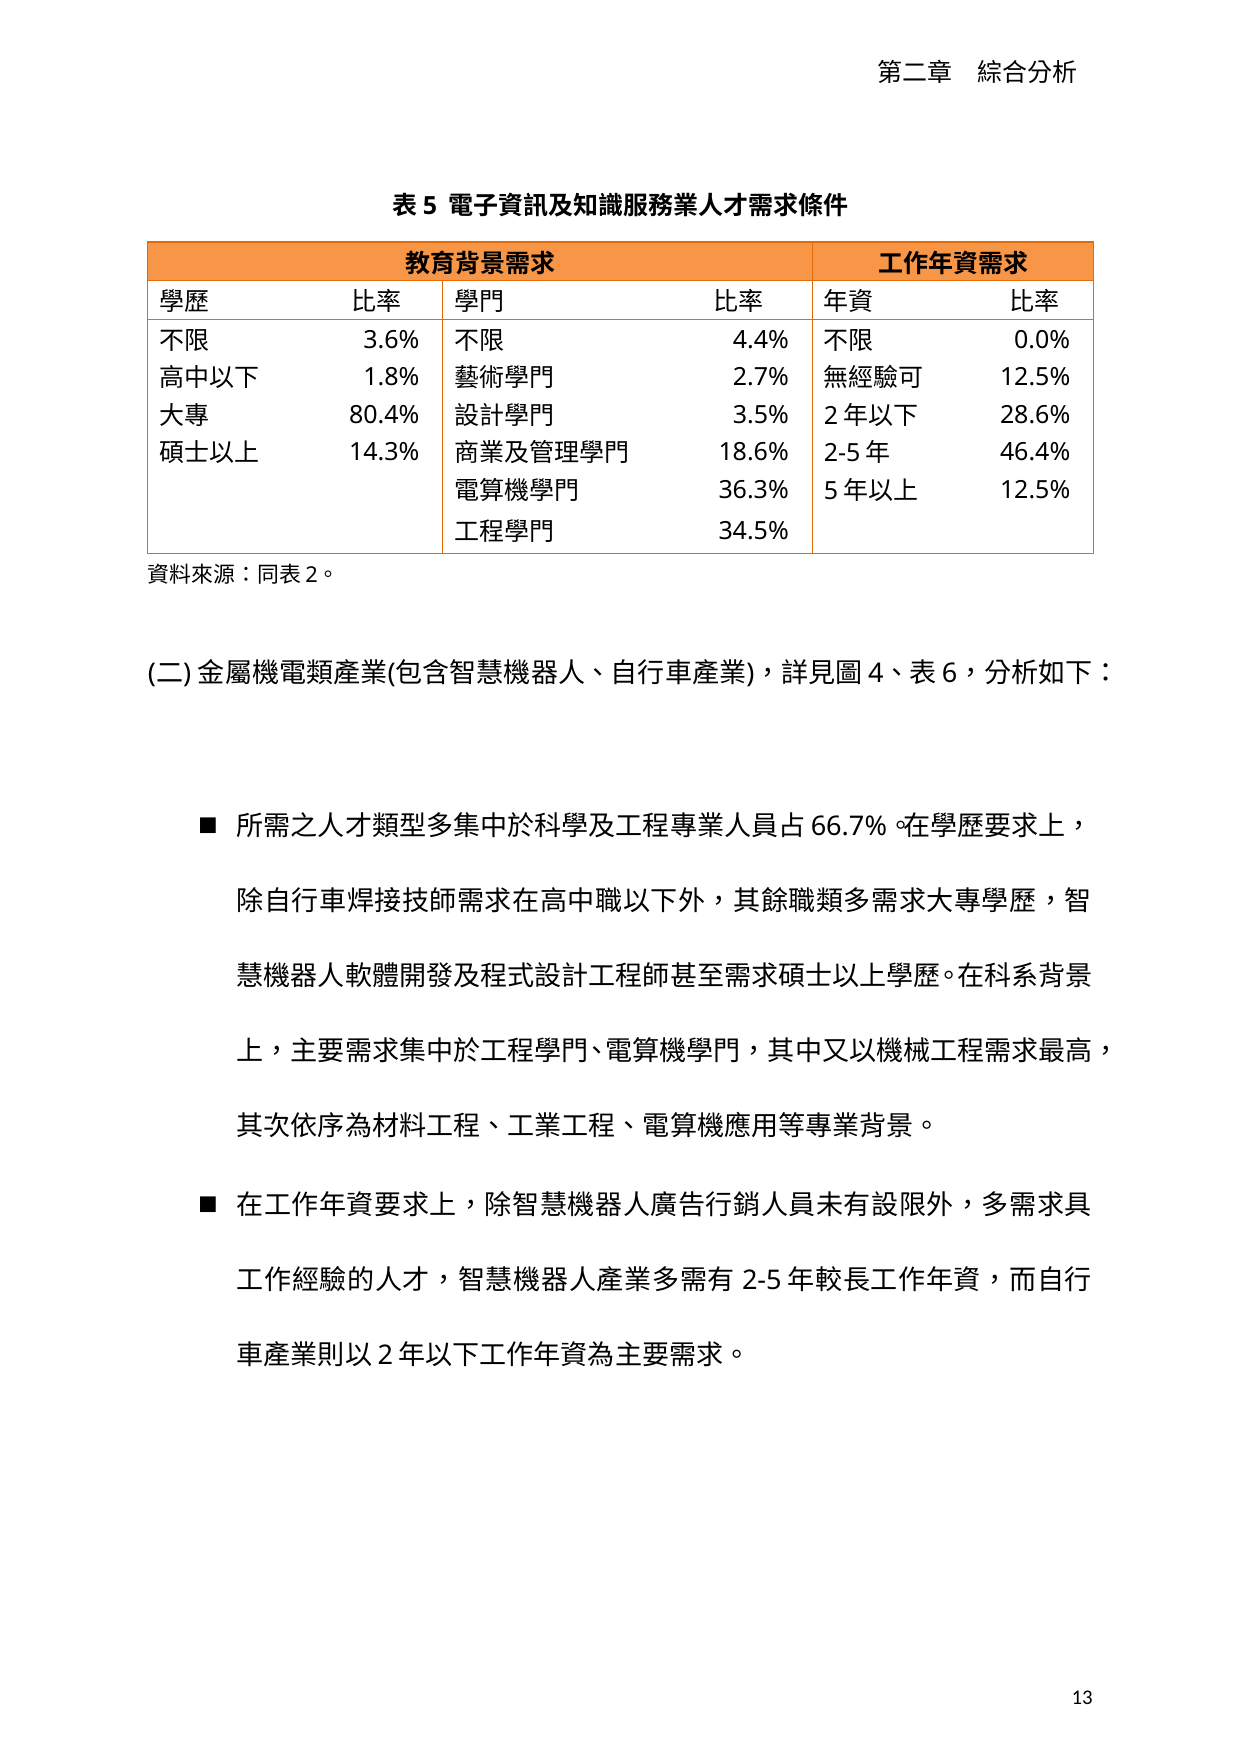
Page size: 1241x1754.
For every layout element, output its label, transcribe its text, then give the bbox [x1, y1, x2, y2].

table_cell 學歷 [148, 281, 310, 318]
table_cell 3.5% [665, 395, 812, 432]
table_cell 2.7% [665, 357, 812, 394]
table_cell 80.4% [310, 395, 442, 432]
table_cell 5年以上 [813, 470, 974, 511]
table_cell 3.6% [310, 320, 442, 357]
table_cell 不限 [443, 320, 664, 357]
table_cell 電算機學門 [443, 470, 664, 511]
table_header 工作年資需求 [813, 243, 1093, 280]
table_cell 4.4% [665, 320, 812, 357]
table_cell 2年以下 [813, 395, 974, 432]
table_cell 34.5% [665, 511, 812, 553]
table_cell 28.6% [975, 395, 1093, 432]
table_cell 2-5年 [813, 432, 974, 469]
table_cell [148, 470, 310, 511]
table_cell 年資 [813, 281, 974, 318]
table_cell 工程學門 [443, 511, 664, 553]
table_cell 不限 [148, 320, 310, 357]
list 所需之人才類型多集中於科學及工程專業人員占66.7%。在學歷要求上，除自行車焊接技師需求在高中職以下外，其餘職類多需求大專學歷，智慧機器人軟體開發及程式設計工程師甚至需求碩士以上學歷。在科系背景上，主要需求集中於工程學門、電算機學門，其中又以機械工程需求最高，其次依序為材料工程、工業工程、電算機應用等專業背景。 [198, 786, 1092, 1161]
table_cell 12.5% [975, 357, 1093, 394]
list 金屬機電類產業(包含智慧機器人、自行車產業)，詳見圖4、表6，分析如下： [148, 633, 1092, 783]
table_cell 學門 [443, 281, 664, 318]
table_cell [813, 511, 974, 553]
table_header 教育背景需求 [148, 243, 812, 280]
table_cell 藝術學門 [443, 357, 664, 394]
table_cell 比率 [310, 281, 442, 318]
table_cell 比率 [665, 281, 812, 318]
table_cell 無經驗可 [813, 357, 974, 394]
table_cell 18.6% [665, 432, 812, 469]
table_cell 14.3% [310, 432, 442, 469]
text 資料來源：同表2。 [148, 554, 1092, 591]
table_cell 大專 [148, 395, 310, 432]
table_cell [975, 511, 1093, 553]
table_cell 碩士以上 [148, 432, 310, 469]
table_cell 高中以下 [148, 357, 310, 394]
table_cell 46.4% [975, 432, 1093, 469]
table_cell [148, 511, 310, 553]
table_cell [310, 470, 442, 511]
table_cell 設計學門 [443, 395, 664, 432]
table_cell 不限 [813, 320, 974, 357]
table_cell [310, 511, 442, 553]
list 在工作年資要求上，除智慧機器人廣告行銷人員未有設限外，多需求具工作經驗的人才，智慧機器人產業多需有2-5年較長工作年資，而自行車產業則以2年以下工作年資為主要需求。 [198, 1165, 1092, 1390]
table_cell 12.5% [975, 470, 1093, 511]
table_cell 比率 [975, 281, 1093, 318]
table_cell 0.0% [975, 320, 1093, 357]
table_cell 1.8% [310, 357, 442, 394]
table_cell 36.3% [665, 470, 812, 511]
text 表 5 電子資訊及知識服務業人才需求條件 [148, 185, 1092, 223]
table_cell 商業及管理學門 [443, 432, 664, 469]
